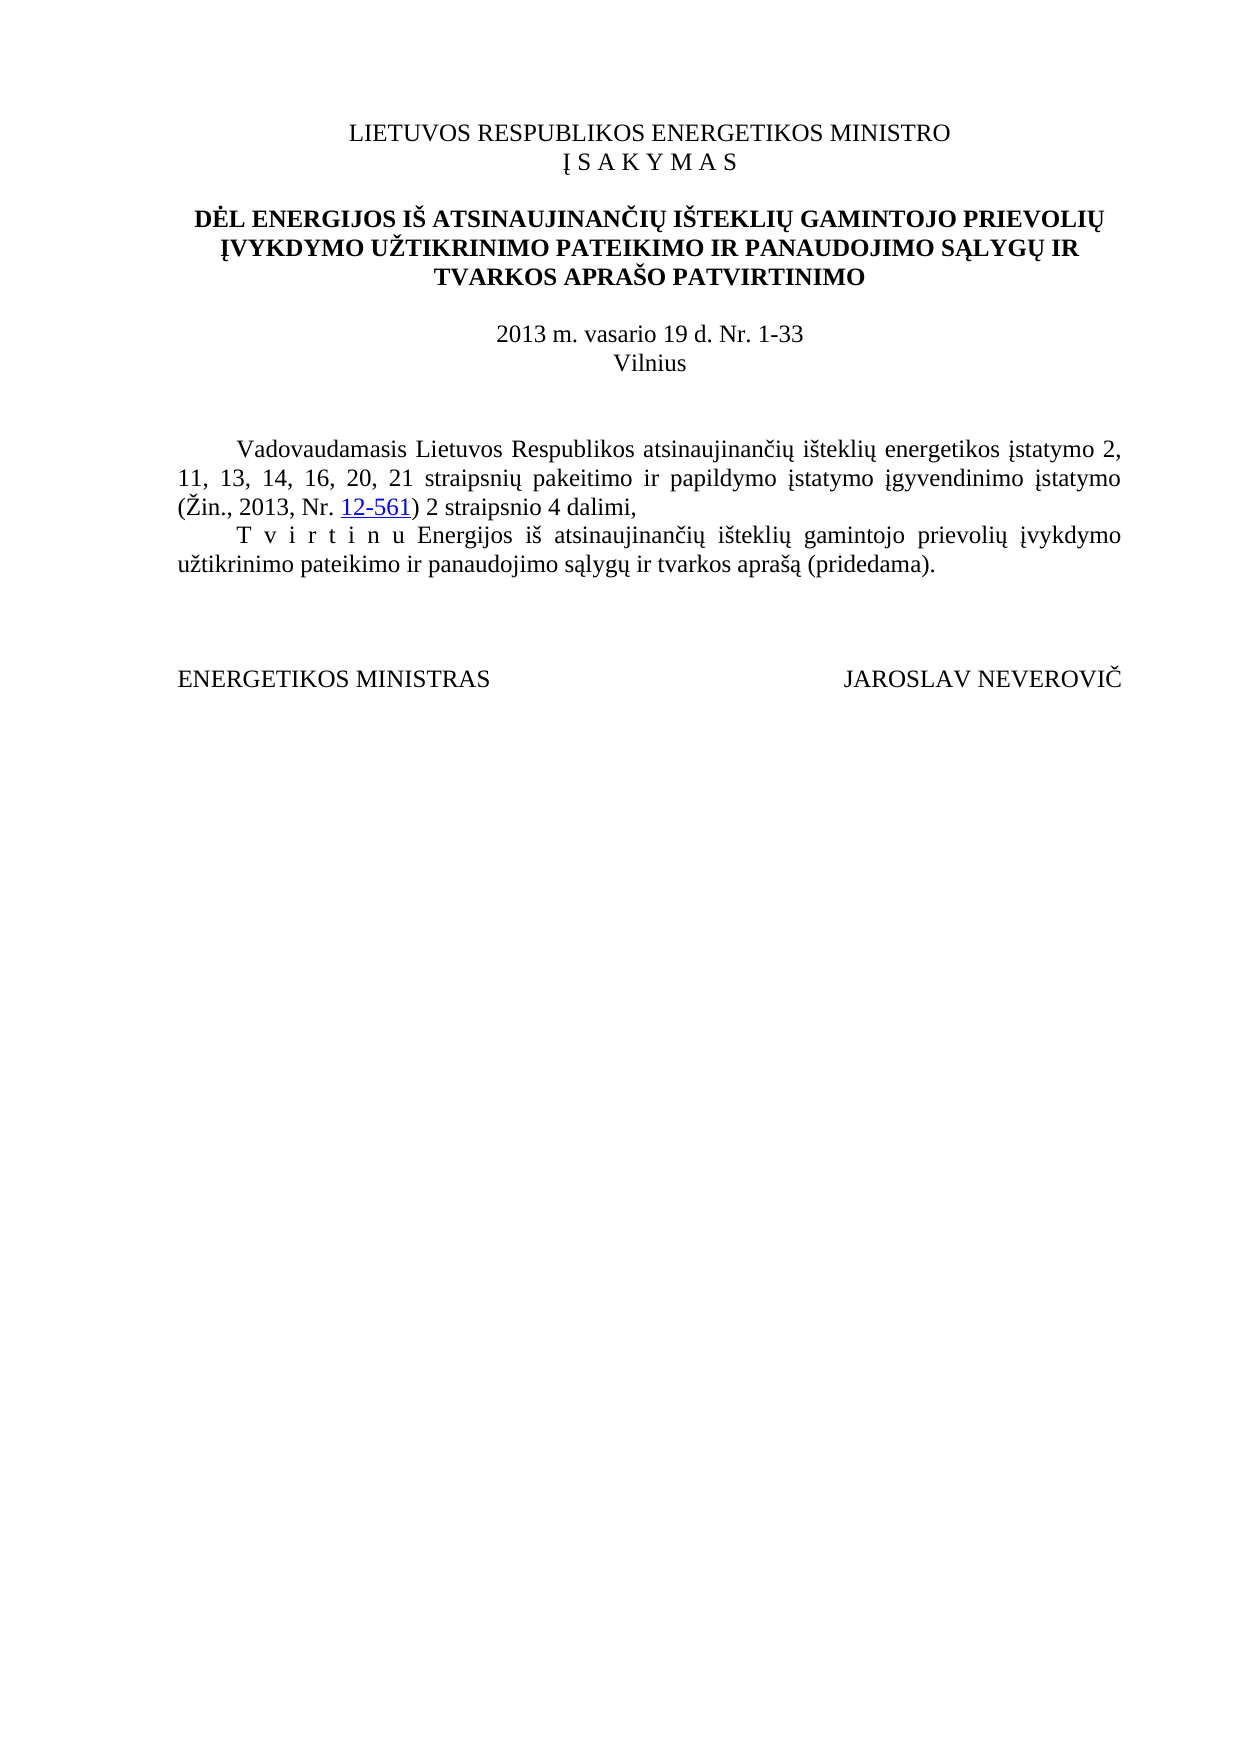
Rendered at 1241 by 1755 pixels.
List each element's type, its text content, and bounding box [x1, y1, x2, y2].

text Vadovaudamasis Lietuvos Respublikos atsinaujinančių išteklių energetikos įstatymo 2, 11, 13, 14, 16, 20, 21 straipsnių pakeitimo ir papildymo įstatymo įgyvendinimo įstatymo (Žin., 2013, Nr. 12-561) 2 straipsnio 4 dalimi, [177, 434, 1122, 521]
text Energetikos ministras Jaroslav Neverovič [177, 664, 1122, 693]
text DĖL ENERGIJOS IŠ ATSINAUJINANČIŲ IŠTEKLIŲ GAMINTOJO PRIEVOLIŲ ĮVYKDYMO UŽTIKRINIMO PATEIKIMO IR PANAUDOJIMO SĄLYGŲ IR TVARKOS APRAŠO PATVIRTINIMO [177, 204, 1122, 291]
text Vilnius [177, 348, 1122, 377]
text T v i r t i n u Energijos iš atsinaujinančių išteklių gamintojo prievolių įvykdymo užtikrinimo pateikimo ir panaudojimo sąlygų ir tvarkos aprašą (pridedama). [177, 521, 1122, 578]
text LIETUVOS RESPUBLIKOS ENERGETIKOS MINISTRO [177, 118, 1122, 147]
text Į s a k y m a s [177, 147, 1122, 176]
text 2013 m. vasario 19 d. Nr. 1-33 [177, 319, 1122, 348]
